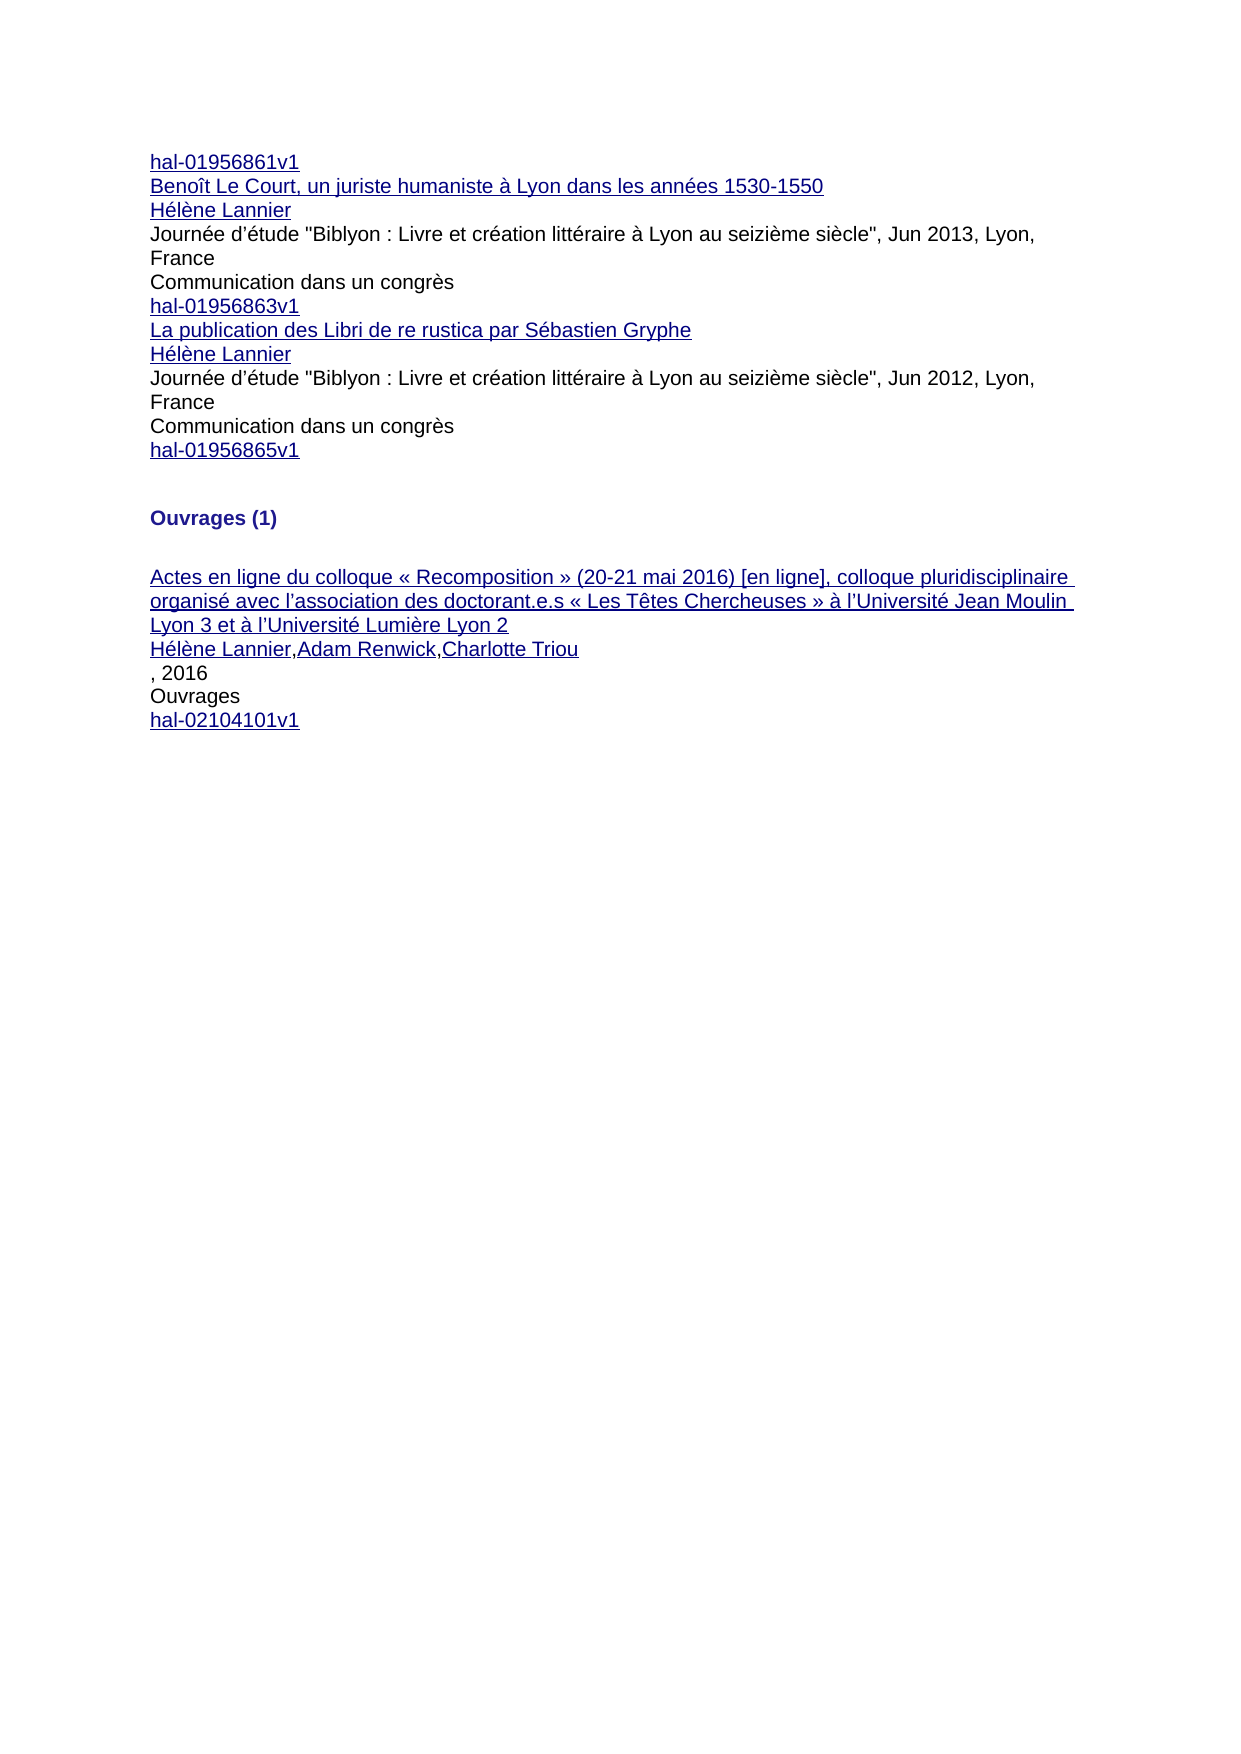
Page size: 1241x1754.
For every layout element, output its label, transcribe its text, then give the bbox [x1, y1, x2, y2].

subtitle Ouvrages (1) [150, 506, 1090, 530]
table_cell Benoît Le Court, un juriste humaniste à Lyon dans les années 1530-1550 Hélène Lannier Journée d’étude "Biblyon : Livre et création littéraire à Lyon au seizième siècle", Jun 2013, Lyon, France Communication dans un congrès hal-01956863v1 [150, 174, 1090, 318]
table_header Actes en ligne du colloque « Recomposition » (20-21 mai 2016) [en ligne], colloque pluridisciplinaire organisé avec l’association des doctorant.e.s « Les Têtes Chercheuses » à l’Université Jean Moulin Lyon 3 et à l’Université Lumière Lyon 2 Hélène Lannier,Adam Renwick,Charlotte Triou , 2016 Ouvrages hal-02104101v1 [150, 565, 1090, 732]
table_cell hal-01956861v1 [150, 150, 1090, 174]
table_cell La publication des Libri de re rustica par Sébastien Gryphe Hélène Lannier Journée d’étude "Biblyon : Livre et création littéraire à Lyon au seizième siècle", Jun 2012, Lyon, France Communication dans un congrès hal-01956865v1 [150, 318, 1090, 461]
